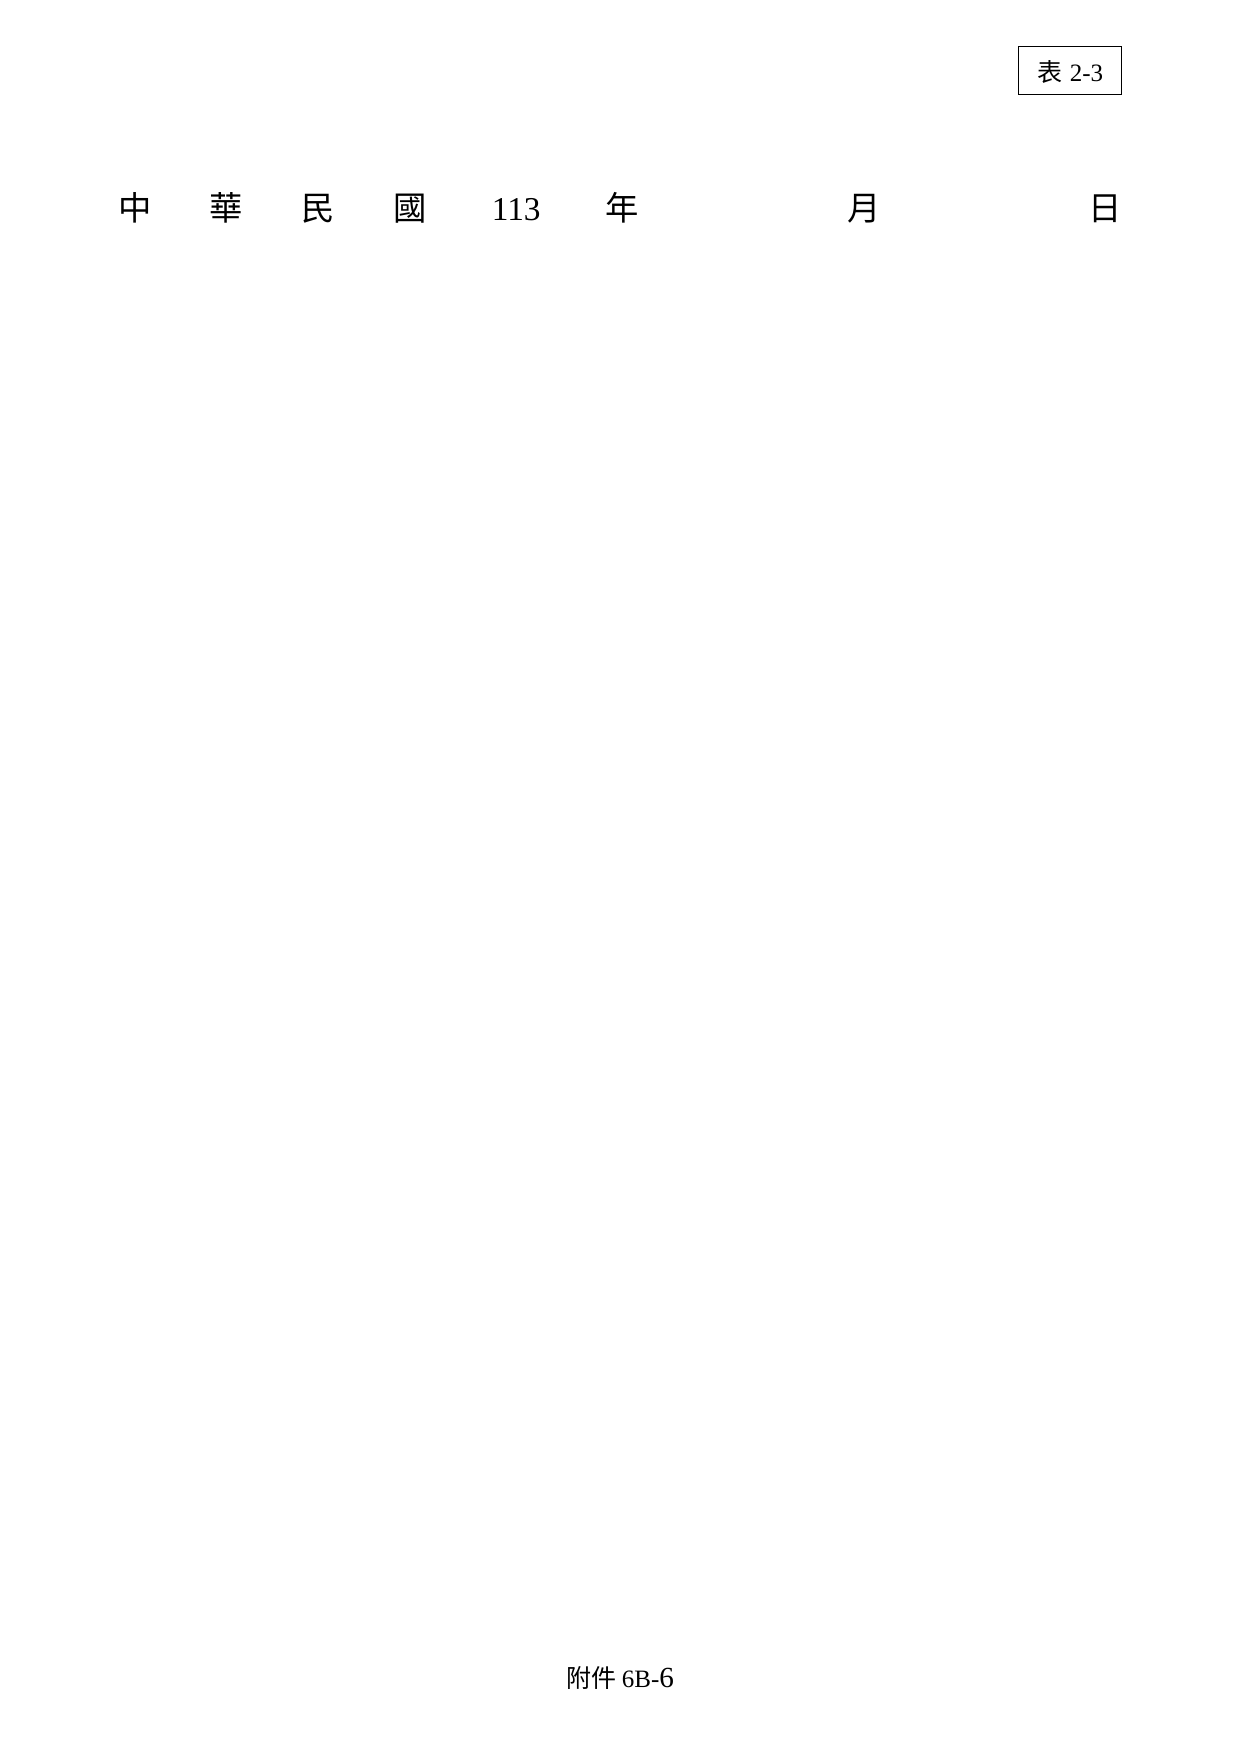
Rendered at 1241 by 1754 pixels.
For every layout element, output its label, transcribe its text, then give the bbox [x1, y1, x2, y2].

text 中華民國113年 月 日 [118, 182, 1122, 230]
